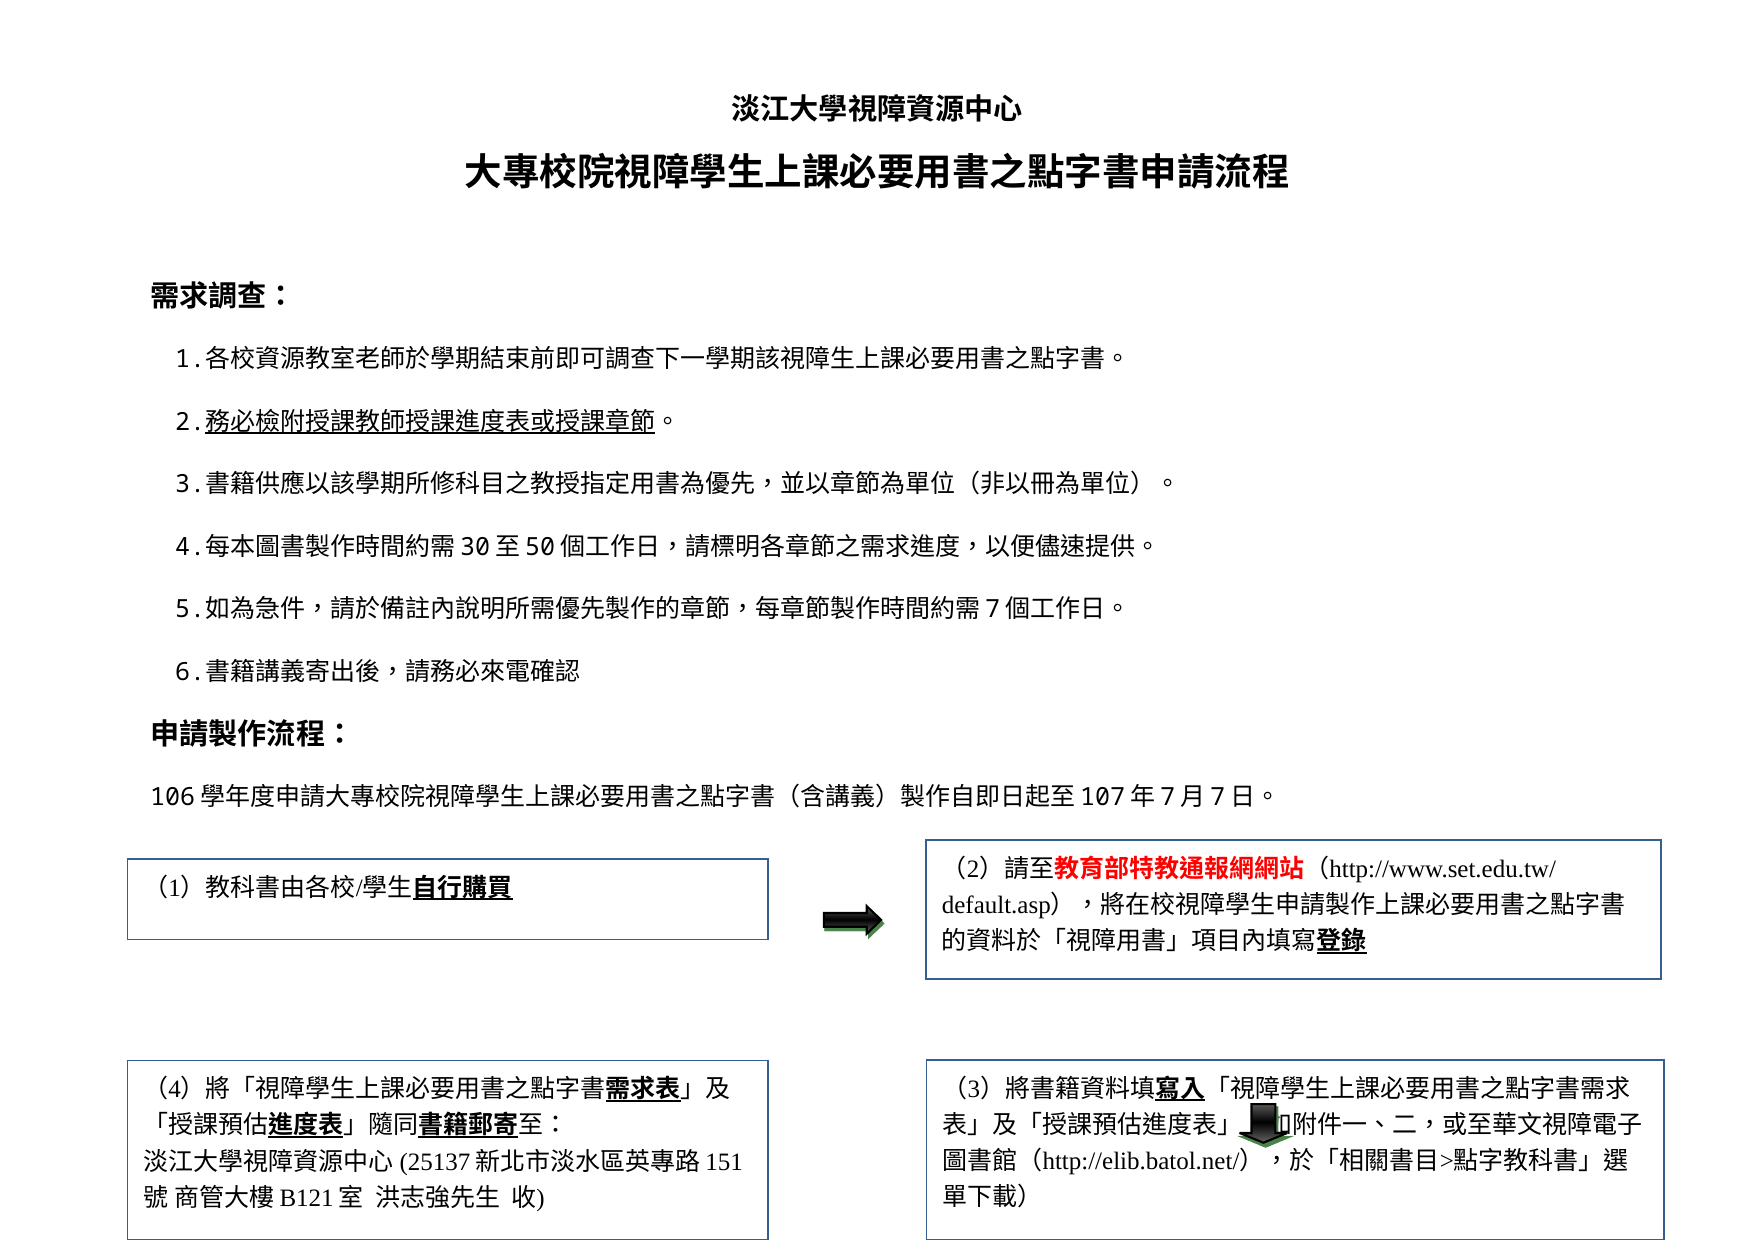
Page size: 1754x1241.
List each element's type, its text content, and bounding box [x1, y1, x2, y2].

text （1）教科書由各校/學生自行購買 [143, 867, 752, 903]
text 3.書籍供應以該學期所修科目之教授指定用書為優先，並以章節為單位（非以冊為單位）。 [175, 440, 1604, 502]
text 106學年度申請大專校院視障學生上課必要用書之點字書（含講義）製作自即日起至107年7月7日。 [150, 752, 1604, 815]
text 2.務必檢附授課教師授課進度表或授課章節。 [175, 377, 1604, 440]
text （3）將書籍資料填寫入「視障學生上課必要用書之點字書需求表」及「授課預估進度表」（如附件一、二，或至華文視障電子圖書館（http://elib.batol.net/），於「相關書目>點字教科書」選單下載） [942, 1068, 1648, 1213]
text 淡江大學視障資源中心 大專校院視障學生上課必要用書之點字書申請流程 [150, 65, 1604, 190]
text 申請製作流程： [150, 690, 1604, 752]
text 5.如為急件，請於備註內說明所需優先製作的章節，每章節製作時間約需7個工作日。 [175, 565, 1604, 627]
text 1.各校資源教室老師於學期結束前即可調查下一學期該視障生上課必要用書之點字書。 [175, 315, 1604, 377]
text （4）將「視障學生上課必要用書之點字書需求表」及「授課預估進度表」隨同書籍郵寄至： 淡江大學視障資源中心 (25137新北市淡水區英專路151號 商管大樓B121室 洪志強先生 收) [143, 1069, 752, 1214]
text 需求調查： [150, 252, 1604, 315]
text （2）請至教育部特教通報網網站（http://www.set.edu.tw/default.asp），將在校視障學生申請製作上課必要用書之點字書的資料於「視障用書」項目內填寫登錄 [942, 848, 1645, 957]
text 4.每本圖書製作時間約需30至50個工作日，請標明各章節之需求進度，以便儘速提供。 [175, 502, 1604, 565]
text 6.書籍講義寄出後，請務必來電確認 [175, 627, 1604, 690]
